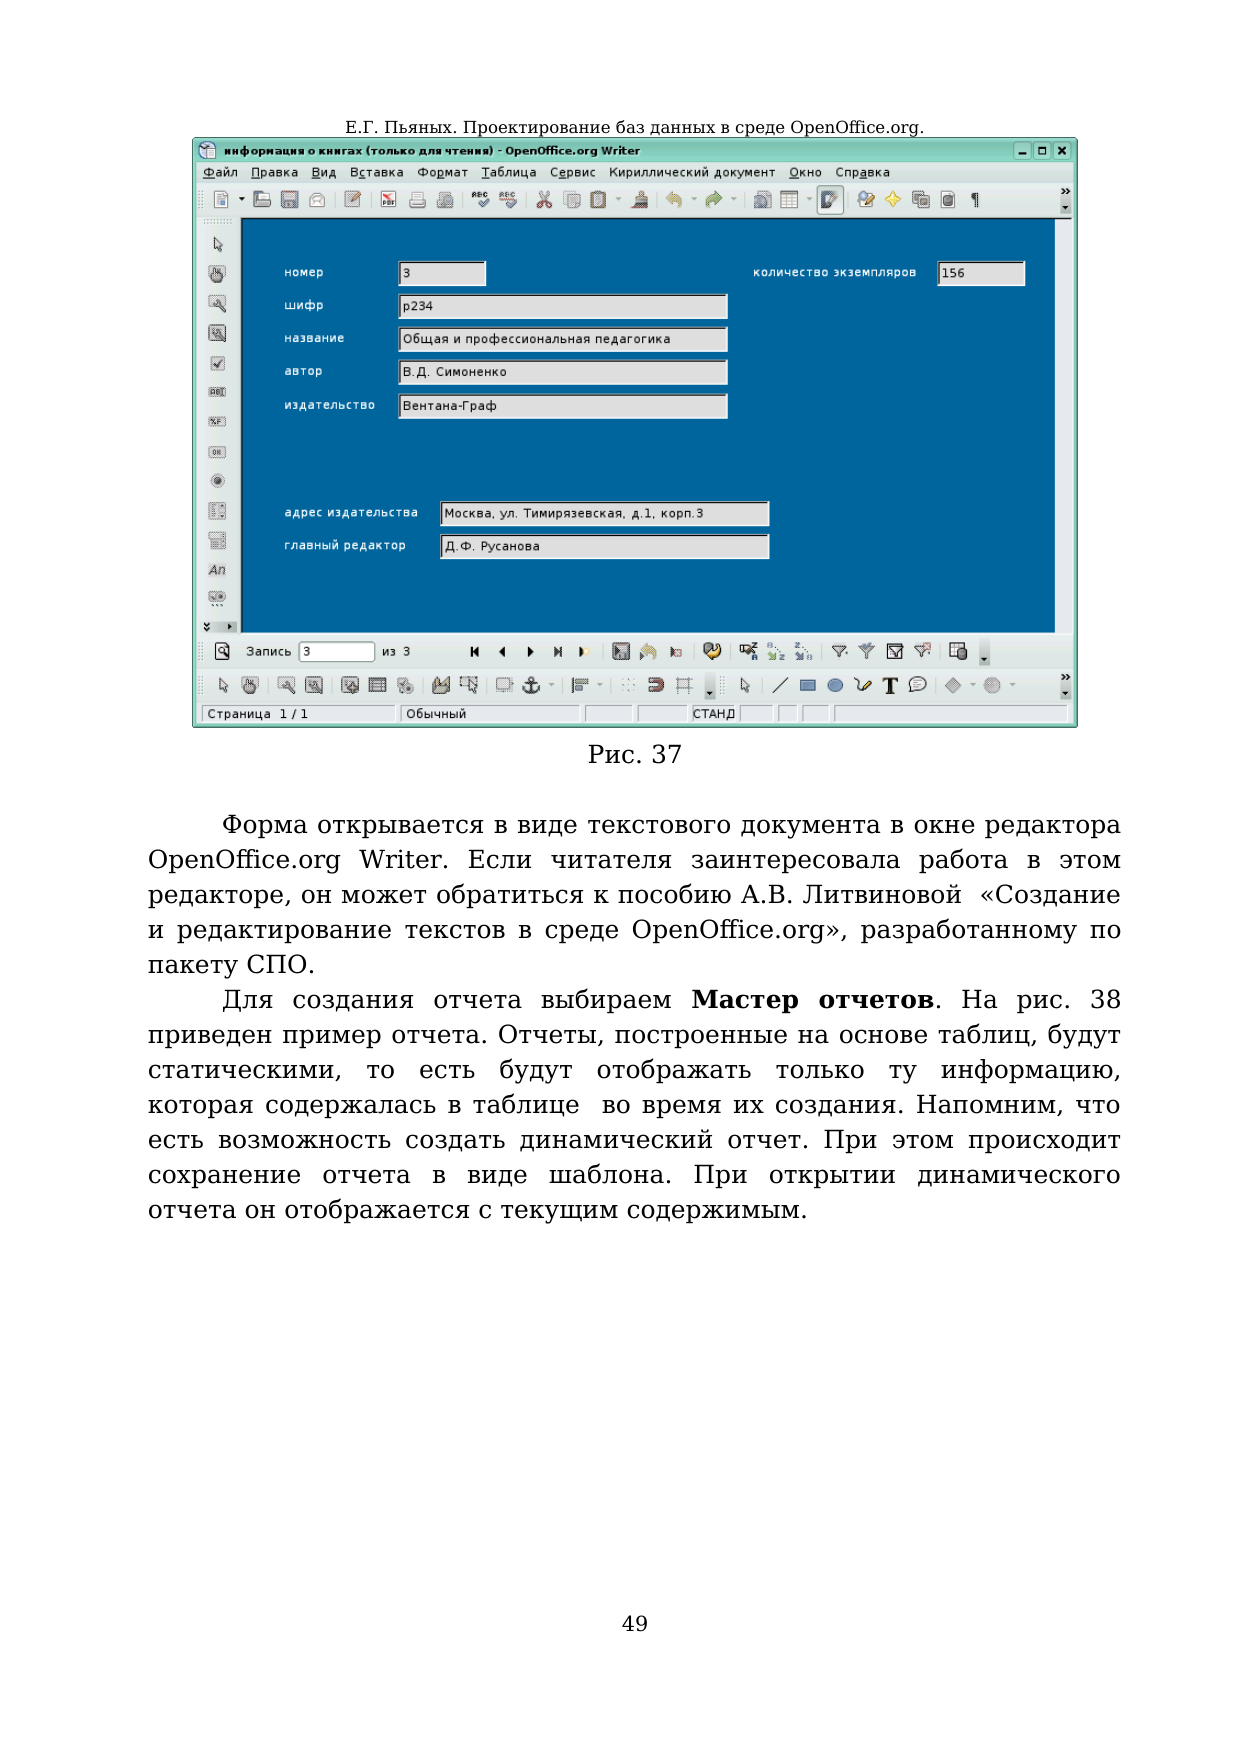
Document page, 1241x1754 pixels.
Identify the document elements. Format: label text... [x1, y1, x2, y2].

picture [192, 137, 1078, 728]
text Рис. 37 [148, 740, 1122, 769]
text Форма открывается в виде текстового документа в окне редактора OpenOffice.org Writer. Если читателя заинтересовала работа в этом редакторе, он может обратиться к пособию А.В. Литвиновой «Создание и редактирование текстов в среде OpenOffice.org», разработанному по пакету СПО. [148, 810, 1122, 979]
text Для создания отчета выбираем Мастер отчетов. На рис. 38 приведен пример отчета. Отчеты, построенные на основе таблиц, будут статическими, то есть будут отображать только ту информацию, которая содержалась в таблице во время их создания. Напомним, что есть возможность создать динамический отчет. При этом происходит сохранение отчета в виде шаблона. При открытии динамического отчета он отображается с текущим содержимым. [148, 985, 1122, 1224]
